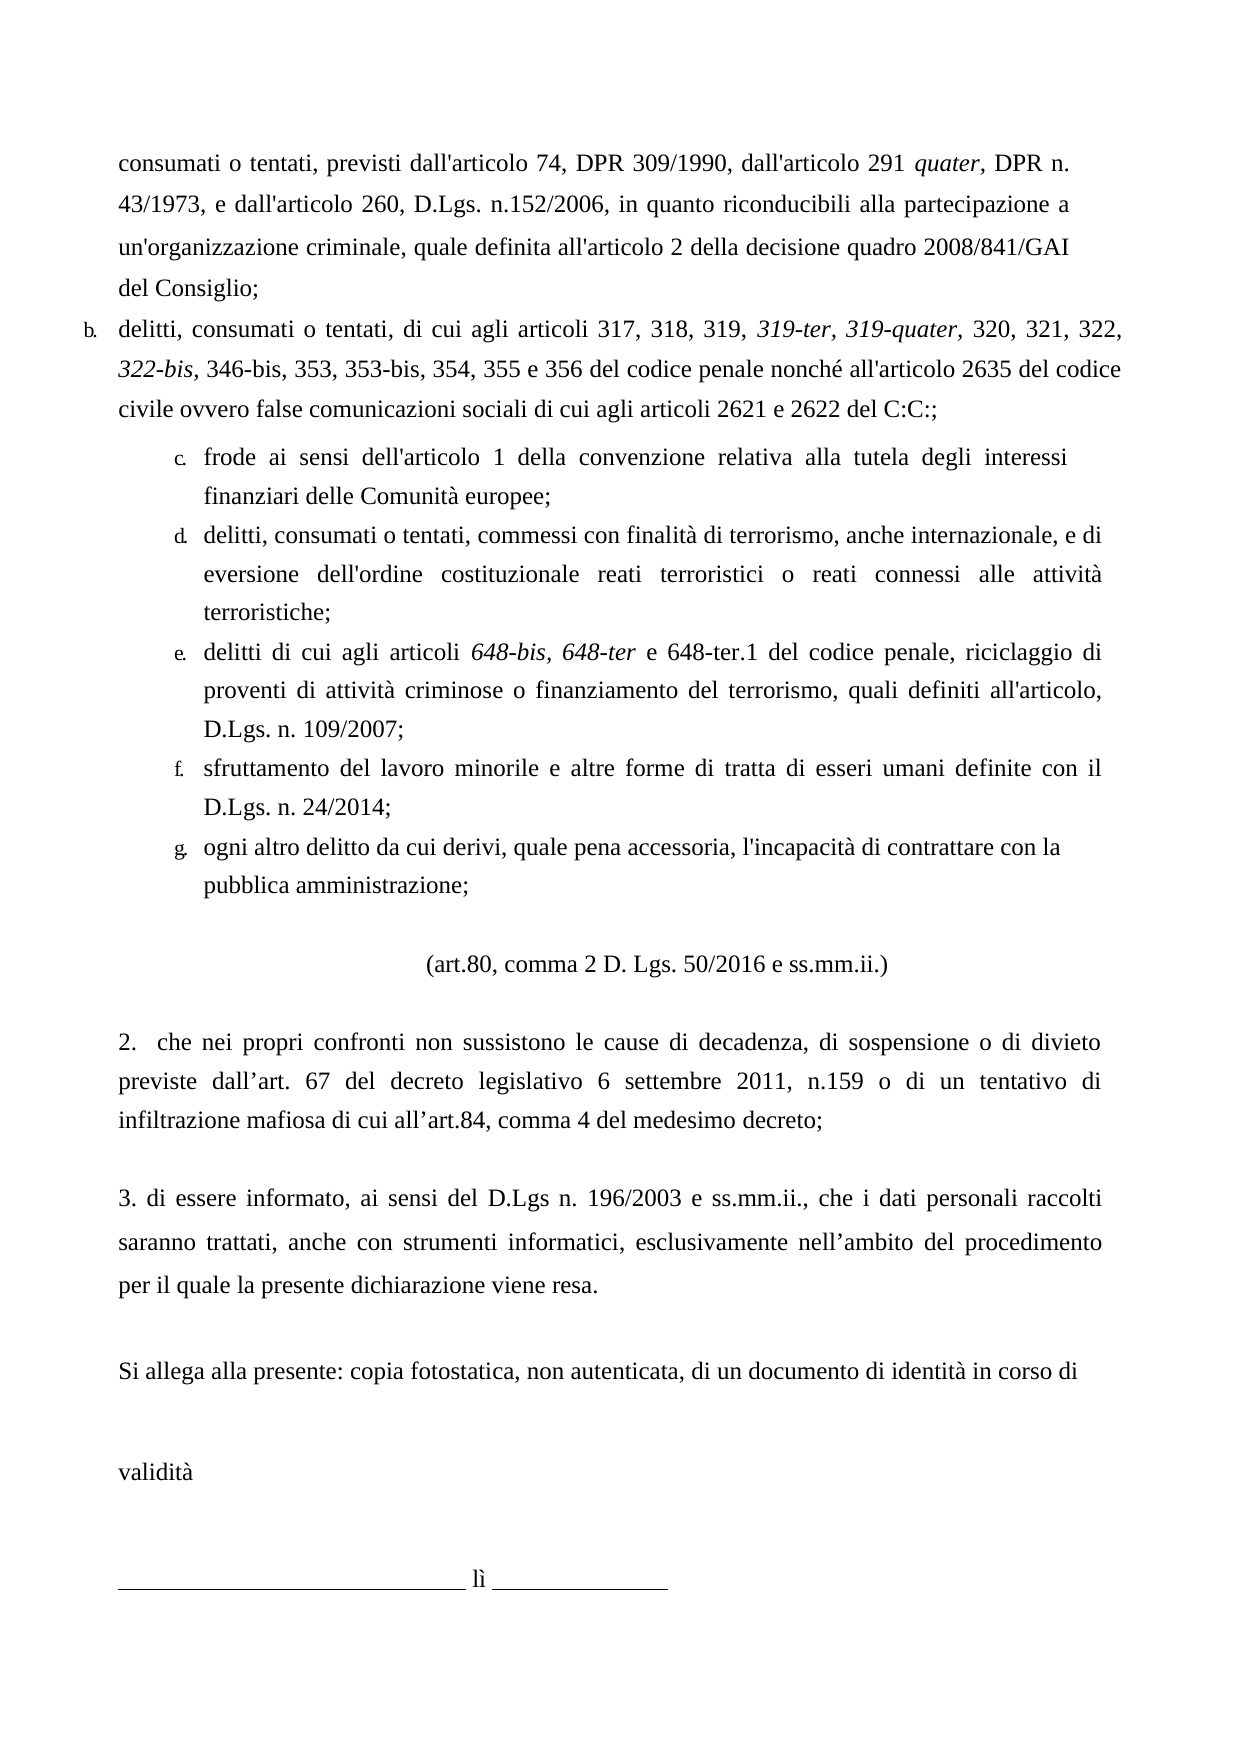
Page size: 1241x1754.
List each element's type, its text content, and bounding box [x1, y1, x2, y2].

text 2. che nei propri confronti non sussistono le cause di decadenza, di sospensione o di divieto previste dall’art. 67 del decreto legislativo 6 settembre 2011, n.159 o di un tentativo di infiltrazione mafiosa di cui all’art.84, comma 4 del medesimo decreto; [118, 1027, 1103, 1134]
list consumati o tentati, previsti dall'articolo 74, DPR 309/1990, dall'articolo 291 quater, DPR n. 43/1973, e dall'articolo 260, D.Lgs. n.152/2006, in quanto riconducibili alla partecipazione a un'organizzazione criminale, quale definita all'articolo 2 della decisione quadro 2008/841/GAI del Consiglio; [83, 148, 1070, 302]
list delitti di cui agli articoli 648-bis, 648-ter e 648-ter.1 del codice penale, riciclaggio di proventi di attività criminose o finanziamento del terrorismo, quali definiti all'articolo, D.Lgs. n. 109/2007; [174, 637, 1103, 743]
list delitti, consumati o tentati, commessi con finalità di terrorismo, anche internazionale, e di eversione dell'ordine costituzionale reati terroristici o reati connessi alle attività terroristiche; [174, 520, 1103, 626]
list ogni altro delitto da cui derivi, quale pena accessoria, l'incapacità di contrattare con la pubblica amministrazione; [174, 832, 1103, 899]
list sfruttamento del lavoro minorile e altre forme di tratta di esseri umani definite con il D.Lgs. n. 24/2014; [174, 753, 1103, 821]
list delitti, consumati o tentati, di cui agli articoli 317, 318, 319, 319-ter, 319-quater, 320, 321, 322, 322-bis, 346-bis, 353, 353-bis, 354, 355 e 356 del codice penale nonché all'articolo 2635 del codice civile ovvero false comunicazioni sociali di cui agli articoli 2621 e 2622 del C:C:; [83, 314, 1122, 423]
text (art.80, comma 2 D. Lgs. 50/2016 e ss.mm.ii.) [198, 949, 1103, 978]
text 3. di essere informato, ai sensi del D.Lgs n. 196/2003 e ss.mm.ii., che i dati personali raccolti saranno trattati, anche con strumenti informatici, esclusivamente nell’ambito del procedimento per il quale la presente dichiarazione viene resa. [118, 1183, 1103, 1298]
text validità [118, 1457, 1122, 1485]
text Si allega alla presente: copia fotostatica, non autenticata, di un documento di identità in corso di [118, 1356, 1122, 1385]
list frode ai sensi dell'articolo 1 della convenzione relativa alla tutela degli interessi finanziari delle Comunità europee; [174, 442, 1069, 509]
subtitle lì [118, 1564, 1122, 1592]
